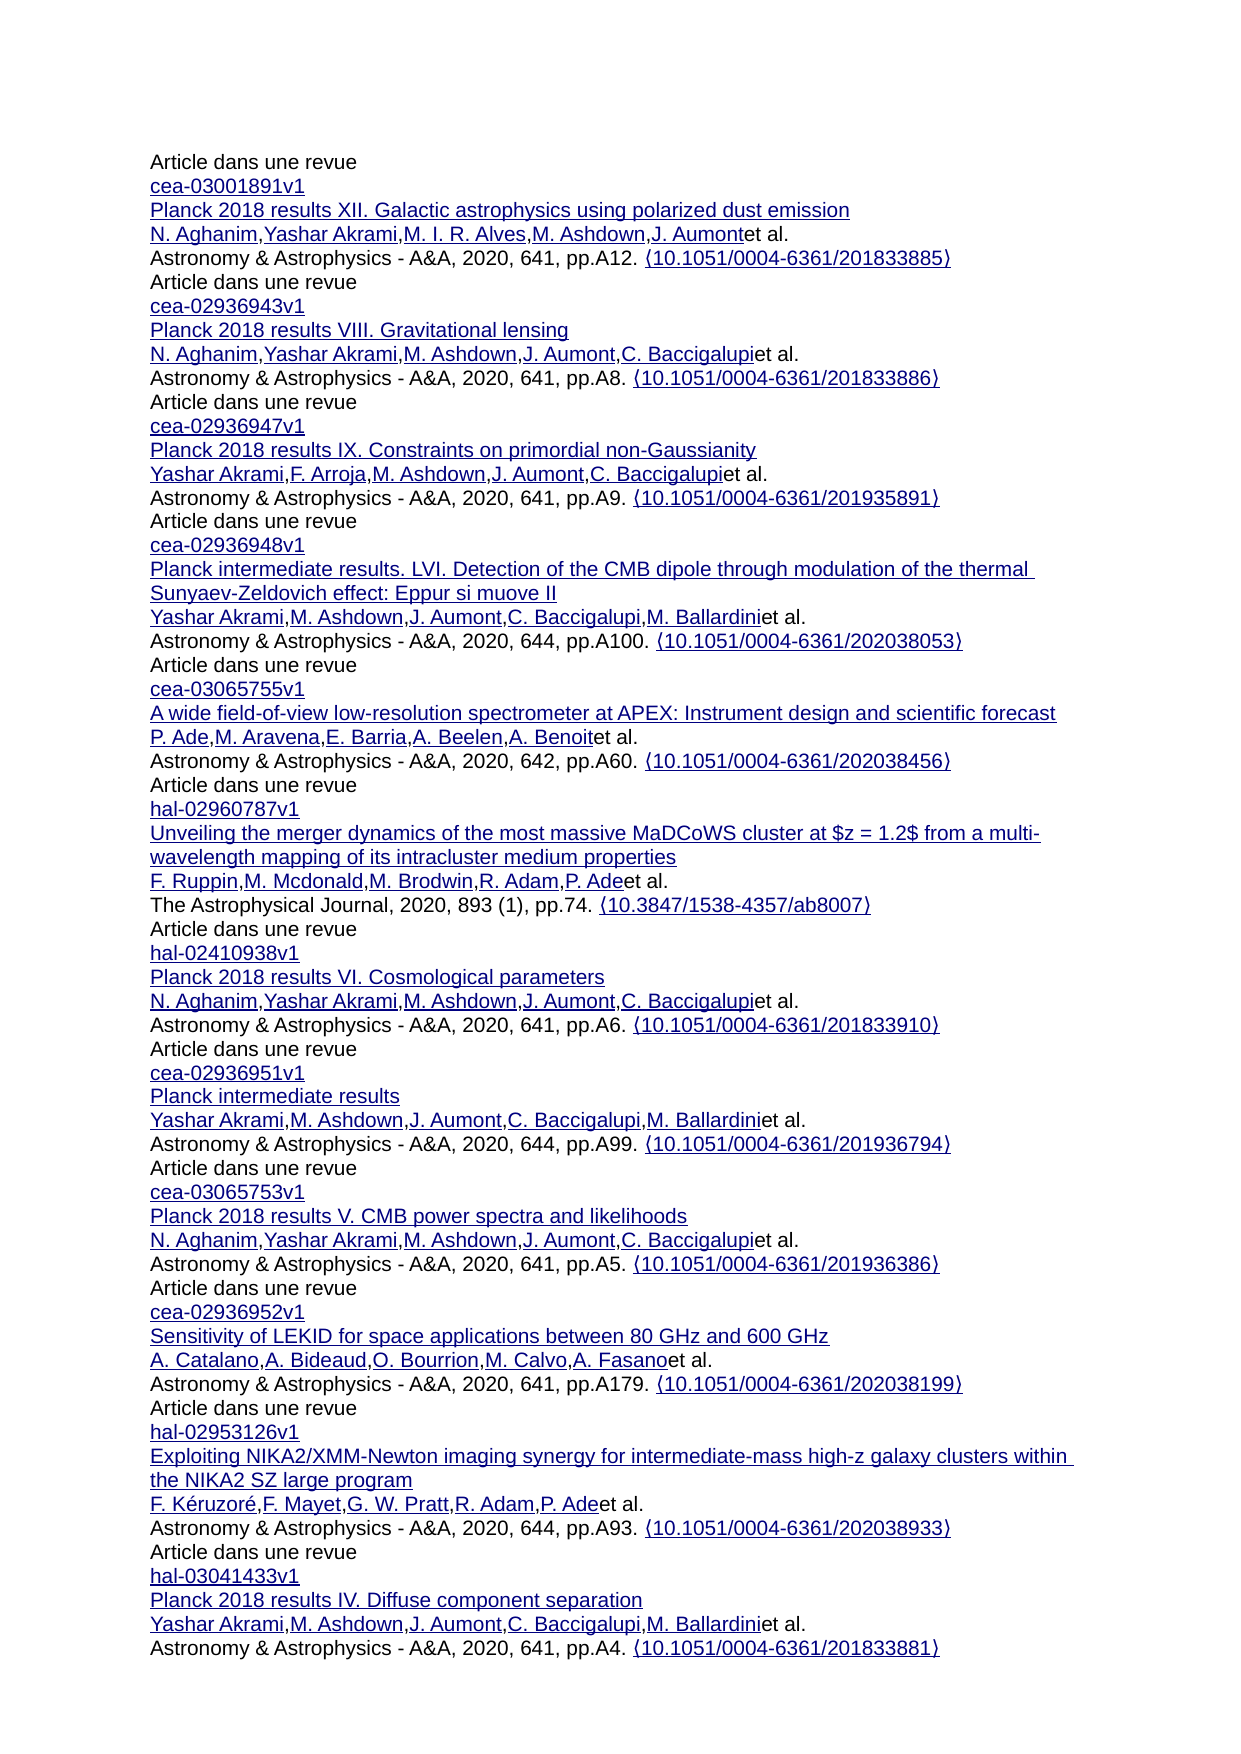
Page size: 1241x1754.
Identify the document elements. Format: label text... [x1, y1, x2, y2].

table_cell Exploiting NIKA2/XMM-Newton imaging synergy for intermediate-mass high-z galaxy clusters within the NIKA2 SZ large program F. Kéruzoré,F. Mayet,G. W. Pratt,R. Adam,P. Adeet al. Astronomy & Astrophysics - A&A, 2020, 644, pp.A93. ⟨10.1051/0004-6361/202038933⟩ Article dans une revue hal-03041433v1 [150, 1444, 1090, 1587]
table_cell Unveiling the merger dynamics of the most massive MaDCoWS cluster at $z = 1.2$ from a multi-wavelength mapping of its intracluster medium properties F. Ruppin,M. Mcdonald,M. Brodwin,R. Adam,P. Adeet al. The Astrophysical Journal, 2020, 893 (1), pp.74. ⟨10.3847/1538-4357/ab8007⟩ Article dans une revue hal-02410938v1 [150, 821, 1090, 964]
table_cell Planck 2018 results VIII. Gravitational lensing N. Aghanim,Yashar Akrami,M. Ashdown,J. Aumont,C. Baccigalupiet al. Astronomy & Astrophysics - A&A, 2020, 641, pp.A8. ⟨10.1051/0004-6361/201833886⟩ Article dans une revue cea-02936947v1 [150, 318, 1090, 437]
table_cell Planck 2018 results IX. Constraints on primordial non-Gaussianity Yashar Akrami,F. Arroja,M. Ashdown,J. Aumont,C. Baccigalupiet al. Astronomy & Astrophysics - A&A, 2020, 641, pp.A9. ⟨10.1051/0004-6361/201935891⟩ Article dans une revue cea-02936948v1 [150, 438, 1090, 557]
table_cell Planck 2018 results XII. Galactic astrophysics using polarized dust emission N. Aghanim,Yashar Akrami,M. I. R. Alves,M. Ashdown,J. Aumontet al. Astronomy & Astrophysics - A&A, 2020, 641, pp.A12. ⟨10.1051/0004-6361/201833885⟩ Article dans une revue cea-02936943v1 [150, 198, 1090, 318]
table_cell Article dans une revue cea-03001891v1 [150, 150, 1090, 198]
table_cell Planck 2018 results VI. Cosmological parameters N. Aghanim,Yashar Akrami,M. Ashdown,J. Aumont,C. Baccigalupiet al. Astronomy & Astrophysics - A&A, 2020, 641, pp.A6. ⟨10.1051/0004-6361/201833910⟩ Article dans une revue cea-02936951v1 [150, 965, 1090, 1084]
table_cell A wide field-of-view low-resolution spectrometer at APEX: Instrument design and scientific forecast P. Ade,M. Aravena,E. Barria,A. Beelen,A. Benoitet al. Astronomy & Astrophysics - A&A, 2020, 642, pp.A60. ⟨10.1051/0004-6361/202038456⟩ Article dans une revue hal-02960787v1 [150, 701, 1090, 821]
table_cell Sensitivity of LEKID for space applications between 80 GHz and 600 GHz A. Catalano,A. Bideaud,O. Bourrion,M. Calvo,A. Fasanoet al. Astronomy & Astrophysics - A&A, 2020, 641, pp.A179. ⟨10.1051/0004-6361/202038199⟩ Article dans une revue hal-02953126v1 [150, 1324, 1090, 1444]
table_cell Planck intermediate results. LVI. Detection of the CMB dipole through modulation of the thermal Sunyaev-Zeldovich effect: Eppur si muove II Yashar Akrami,M. Ashdown,J. Aumont,C. Baccigalupi,M. Ballardiniet al. Astronomy & Astrophysics - A&A, 2020, 644, pp.A100. ⟨10.1051/0004-6361/202038053⟩ Article dans une revue cea-03065755v1 [150, 557, 1090, 701]
table_cell Planck 2018 results IV. Diffuse component separation Yashar Akrami,M. Ashdown,J. Aumont,C. Baccigalupi,M. Ballardiniet al. Astronomy & Astrophysics - A&A, 2020, 641, pp.A4. ⟨10.1051/0004-6361/201833881⟩ [150, 1588, 1090, 1659]
table_cell Planck intermediate results Yashar Akrami,M. Ashdown,J. Aumont,C. Baccigalupi,M. Ballardiniet al. Astronomy & Astrophysics - A&A, 2020, 644, pp.A99. ⟨10.1051/0004-6361/201936794⟩ Article dans une revue cea-03065753v1 [150, 1084, 1090, 1204]
table_cell Planck 2018 results V. CMB power spectra and likelihoods N. Aghanim,Yashar Akrami,M. Ashdown,J. Aumont,C. Baccigalupiet al. Astronomy & Astrophysics - A&A, 2020, 641, pp.A5. ⟨10.1051/0004-6361/201936386⟩ Article dans une revue cea-02936952v1 [150, 1204, 1090, 1324]
